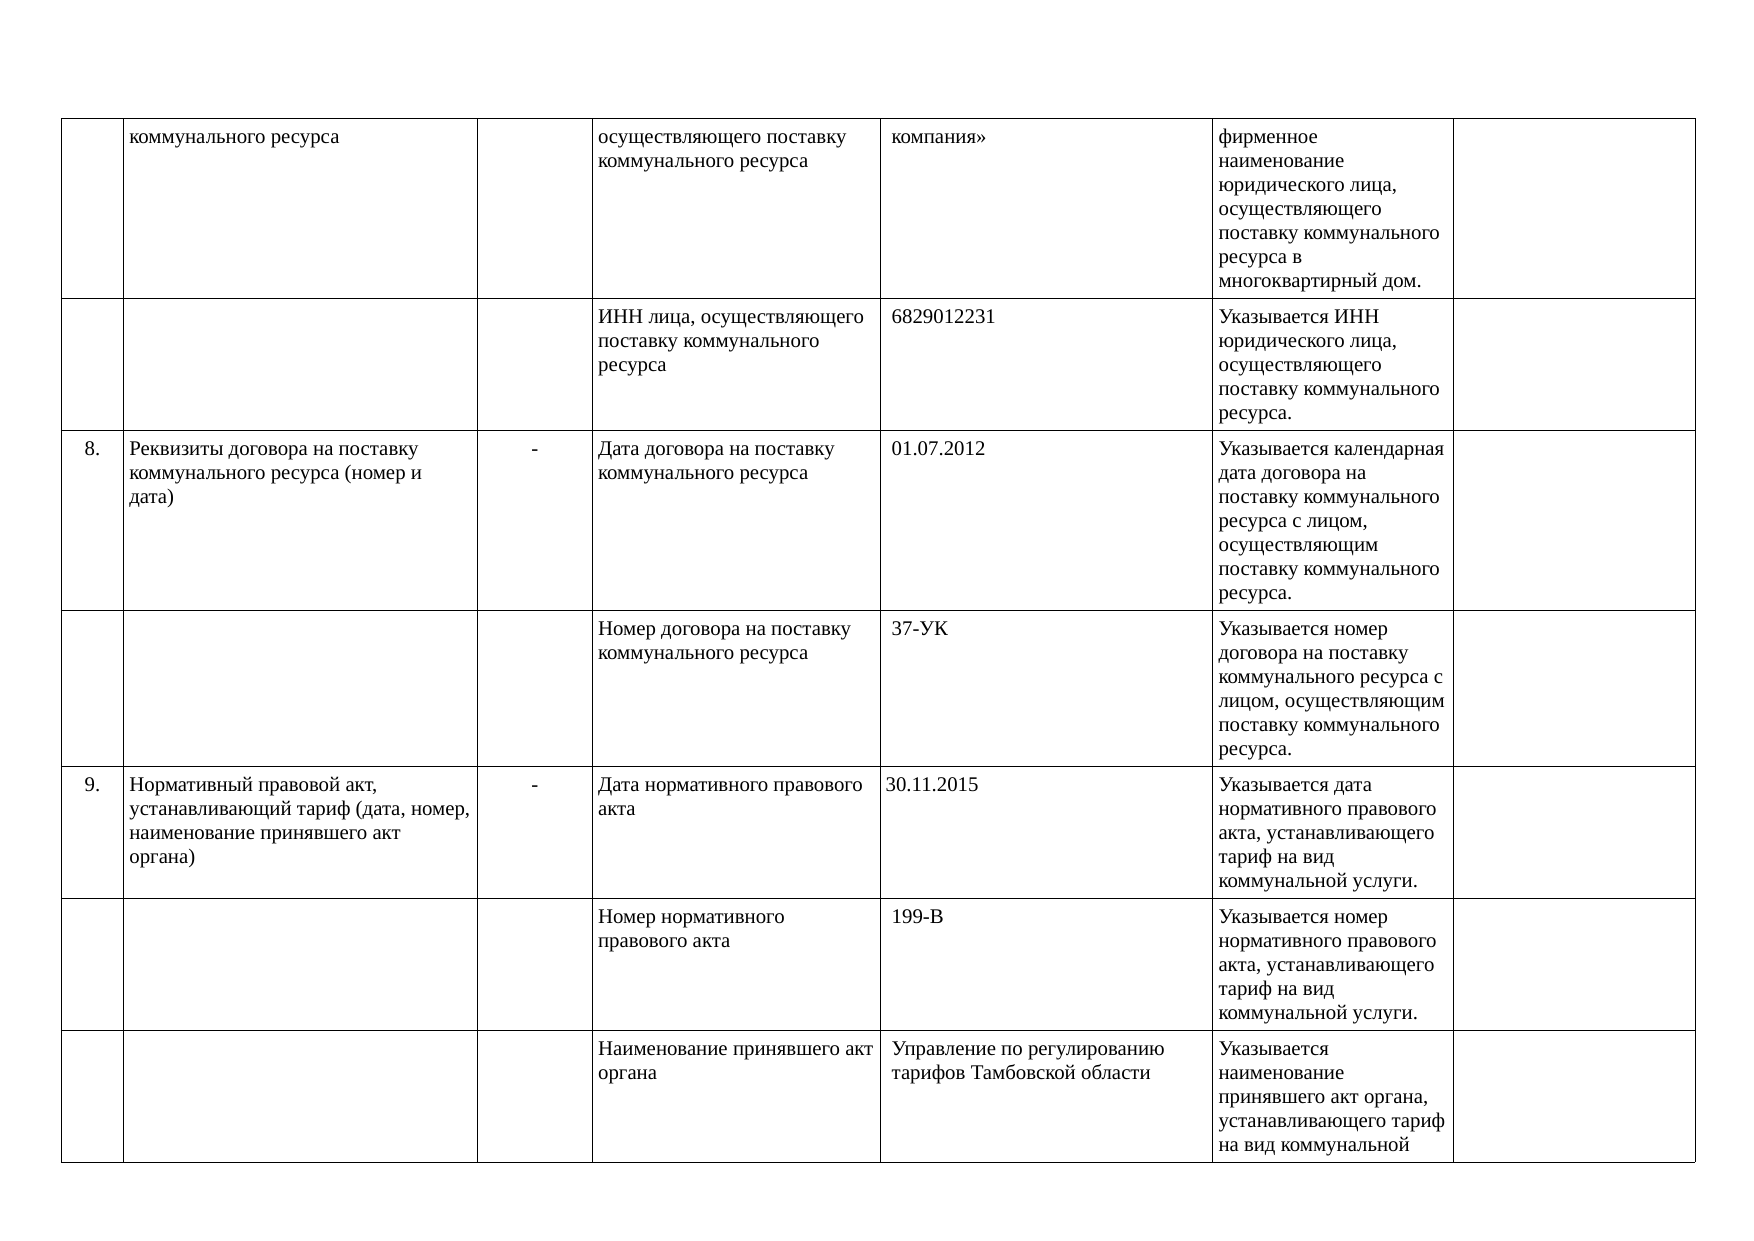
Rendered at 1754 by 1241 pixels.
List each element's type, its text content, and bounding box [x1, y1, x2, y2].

table_cell [62, 1031, 123, 1162]
table_cell - [478, 431, 592, 610]
table_cell - [478, 119, 592, 298]
table_cell [62, 119, 123, 298]
table_cell 37-УК [881, 611, 1212, 766]
table_cell [62, 611, 123, 766]
table_cell Указывается наименование принявшего акт органа, устанавливающего тариф на вид коммунальной [1213, 1031, 1453, 1162]
table_cell Указывается дата нормативного правового акта, устанавливающего тариф на вид коммунальной услуги. [1213, 767, 1453, 898]
table_cell [124, 1031, 477, 1162]
table_cell [478, 299, 592, 430]
table_cell Указывается ИНН юридического лица, осуществляющего поставку коммунального ресурса. [1213, 299, 1453, 430]
table_cell Наименование принявшего акт органа [593, 1031, 880, 1162]
table_cell [1454, 1031, 1695, 1162]
table_cell Дата договора на поставку коммунального ресурса [593, 431, 880, 610]
table_cell Реквизиты договора на поставку коммунального ресурса (номер и дата) [124, 431, 477, 610]
table_cell 8. [62, 431, 123, 610]
table_cell осуществляющего поставку коммунального ресурса [593, 119, 880, 298]
table_cell фирменное наименование юридического лица, осуществляющего поставку коммунального ресурса в многоквартирный дом. [1213, 119, 1453, 298]
table_cell Номер нормативного правового акта [593, 899, 880, 1030]
table_cell [478, 611, 592, 766]
table_cell [1454, 119, 1695, 298]
table_cell 9. [62, 767, 123, 898]
table_cell Указывается календарная дата договора на поставку коммунального ресурса с лицом, осуществляющим поставку коммунального ресурса. [1213, 431, 1453, 610]
table_cell [478, 899, 592, 1030]
table_cell [1454, 611, 1695, 766]
table_cell 01.07.2012 [881, 431, 1212, 610]
table_cell [1454, 299, 1695, 430]
table_cell [1454, 431, 1695, 610]
table_cell 6829012231 [881, 299, 1212, 430]
table_cell [62, 299, 123, 430]
table_cell Номер договора на поставку коммунального ресурса [593, 611, 880, 766]
table_cell Указывается номер нормативного правового акта, устанавливающего тариф на вид коммунальной услуги. [1213, 899, 1453, 1030]
table_cell Указывается номер договора на поставку коммунального ресурса с лицом, осуществляющим поставку коммунального ресурса. [1213, 611, 1453, 766]
table_cell коммунального ресурса [124, 119, 477, 298]
table_cell [1454, 767, 1695, 898]
table_cell Нормативный правовой акт, устанавливающий тариф (дата, номер, наименование принявшего акт органа) [124, 767, 477, 898]
table_cell - [478, 767, 592, 898]
table_cell [124, 899, 477, 1030]
table_cell Дата нормативного правового акта [593, 767, 880, 898]
table_cell ИНН лица, осуществляющего поставку коммунального ресурса [593, 299, 880, 430]
table_cell [124, 611, 477, 766]
table_cell [124, 299, 477, 430]
table_cell 30.11.2015 [881, 767, 1212, 898]
table_cell 199-В [881, 899, 1212, 1030]
table_cell компания» [881, 119, 1212, 298]
table_cell Управление по регулированию тарифов Тамбовской области [881, 1031, 1212, 1162]
table_cell [62, 899, 123, 1030]
table_cell [1454, 899, 1695, 1030]
table_cell [478, 1031, 592, 1162]
